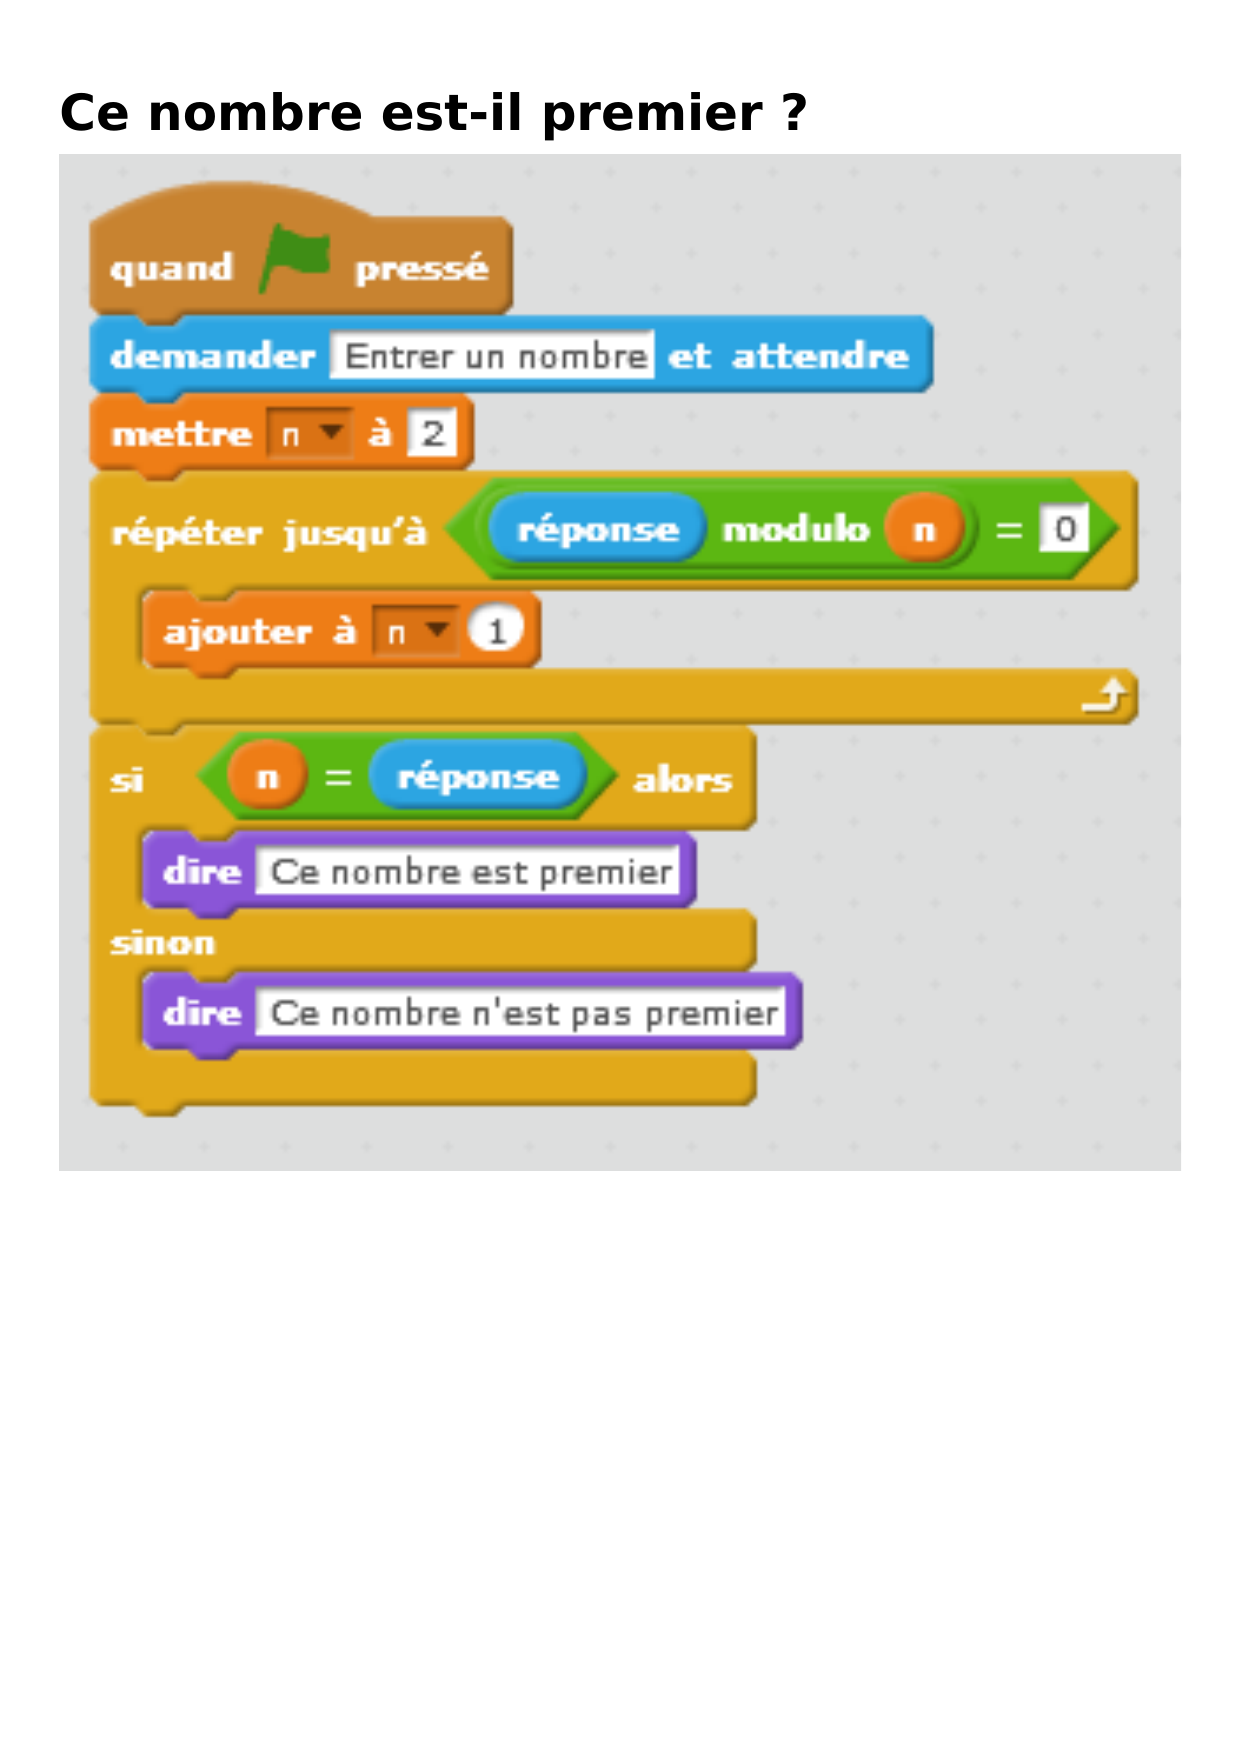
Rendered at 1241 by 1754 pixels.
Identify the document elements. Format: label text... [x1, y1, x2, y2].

subtitle Ce nombre est-il premier ? [59, 84, 1181, 142]
picture [59, 154, 1182, 1171]
